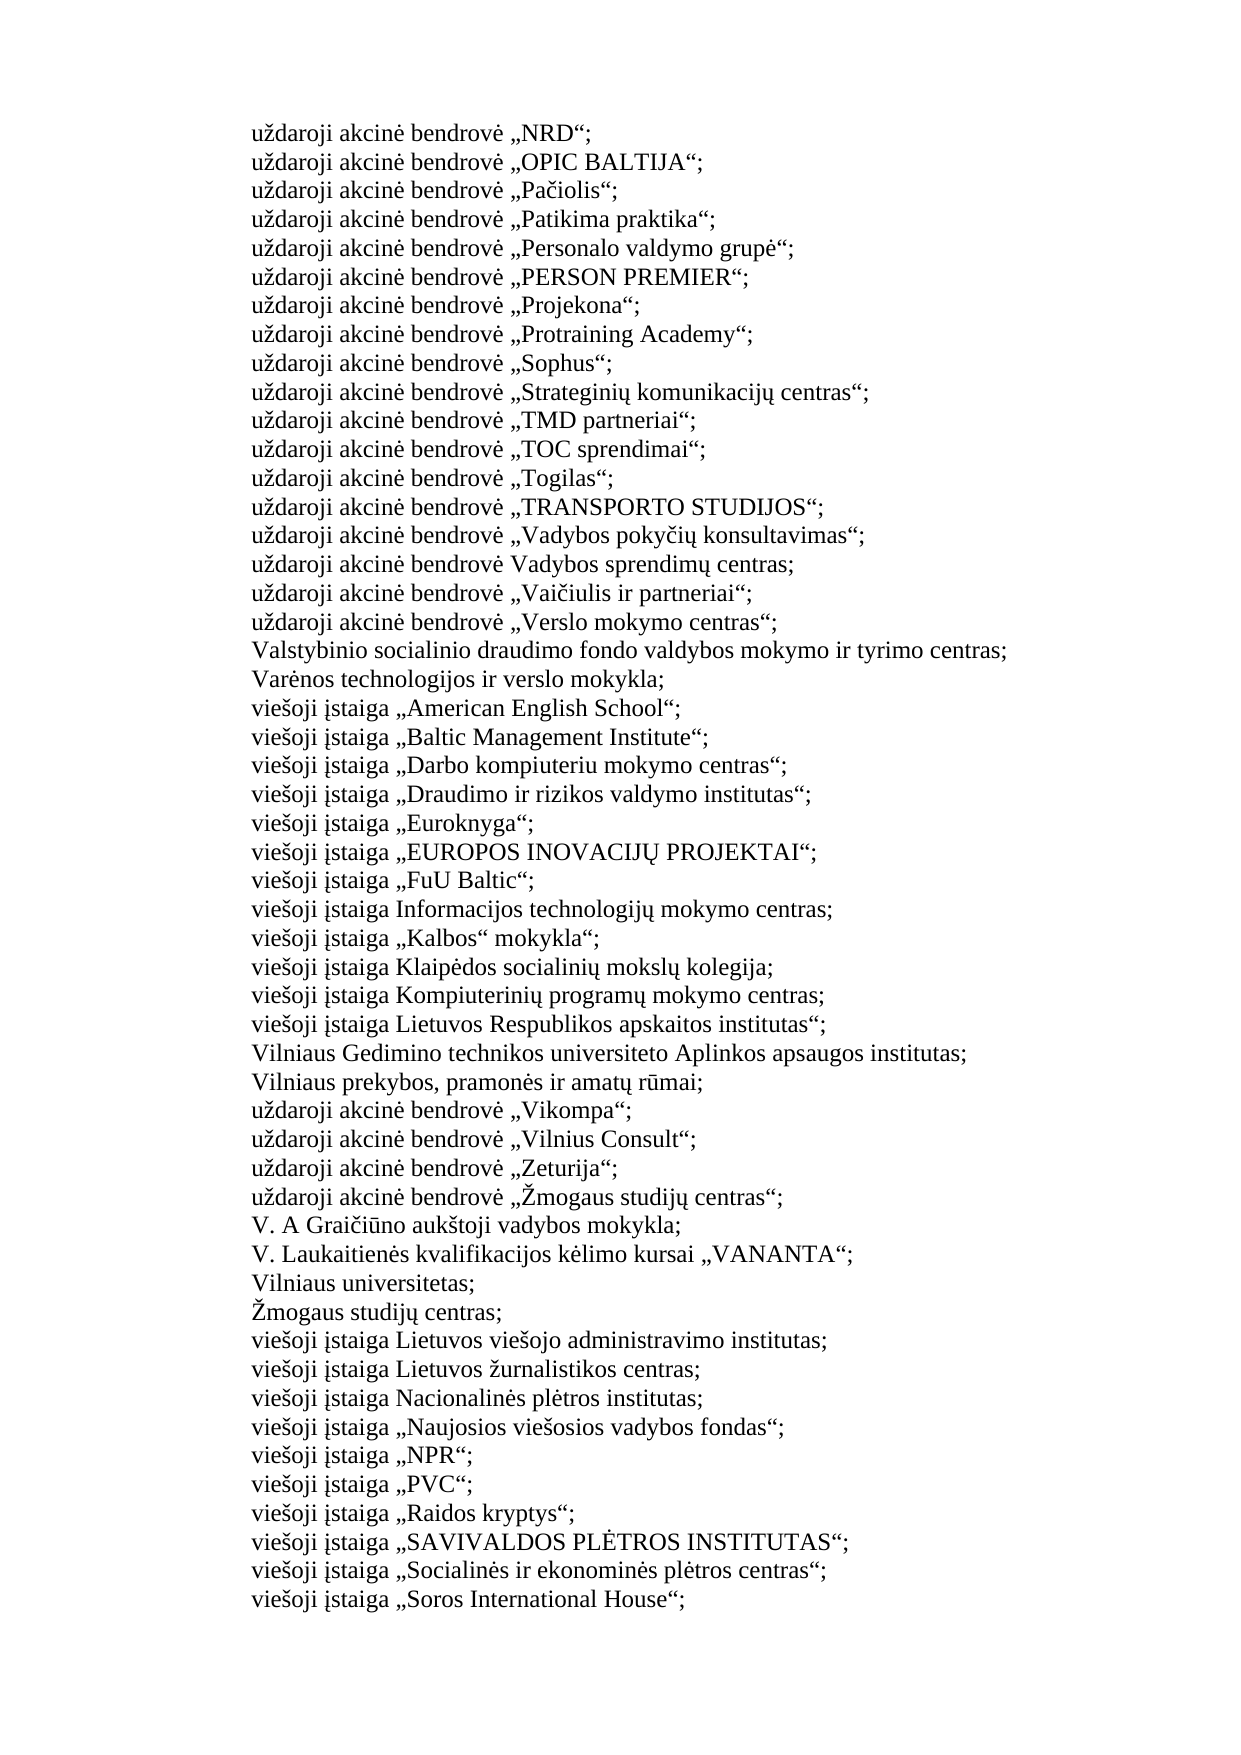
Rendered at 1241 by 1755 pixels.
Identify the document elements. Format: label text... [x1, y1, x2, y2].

text Žmogaus studijų centras; [177, 1297, 1181, 1326]
text viešoji įstaiga Nacionalinės plėtros institutas; [177, 1383, 1181, 1412]
text viešoji įstaiga „Kalbos“ mokykla“; [177, 923, 1181, 952]
text viešoji įstaiga „SAVIVALDOS PLĖTROS INSTITUTAS“; [177, 1527, 1181, 1556]
text uždaroji akcinė bendrovė „Verslo mokymo centras“; [177, 607, 1181, 636]
text uždaroji akcinė bendrovė „TRANSPORTO STUDIJOS“; [177, 492, 1181, 521]
text viešoji įstaiga „Baltic Management Institute“; [177, 722, 1181, 751]
text uždaroji akcinė bendrovė „TMD partneriai“; [177, 406, 1181, 434]
text Vilniaus prekybos, pramonės ir amatų rūmai; [177, 1067, 1181, 1096]
text viešoji įstaiga „NPR“; [177, 1441, 1181, 1469]
text viešoji įstaiga „EUROPOS INOVACIJŲ PROJEKTAI“; [177, 837, 1181, 866]
text V. Laukaitienės kvalifikacijos kėlimo kursai „VANANTA“; [177, 1239, 1181, 1268]
text viešoji įstaiga „Euroknyga“; [177, 808, 1181, 837]
text uždaroji akcinė bendrovė „Vilnius Consult“; [177, 1124, 1181, 1153]
text viešoji įstaiga Kompiuterinių programų mokymo centras; [177, 981, 1181, 1009]
text uždaroji akcinė bendrovė Vadybos sprendimų centras; [177, 549, 1181, 578]
text viešoji įstaiga „Raidos kryptys“; [177, 1498, 1181, 1527]
text uždaroji akcinė bendrovė „PERSON PREMIER“; [177, 262, 1181, 291]
text Valstybinio socialinio draudimo fondo valdybos mokymo ir tyrimo centras; [177, 636, 1181, 664]
text viešoji įstaiga Informacijos technologijų mokymo centras; [177, 894, 1181, 923]
text uždaroji akcinė bendrovė „TOC sprendimai“; [177, 434, 1181, 463]
text Vilniaus universitetas; [177, 1268, 1181, 1297]
text uždaroji akcinė bendrovė „Pačiolis“; [177, 176, 1181, 204]
text uždaroji akcinė bendrovė „Personalo valdymo grupė“; [177, 233, 1181, 262]
text uždaroji akcinė bendrovė „Togilas“; [177, 463, 1181, 492]
text viešoji įstaiga „FuU Baltic“; [177, 866, 1181, 894]
text uždaroji akcinė bendrovė „Vikompa“; [177, 1096, 1181, 1124]
text viešoji įstaiga „Draudimo ir rizikos valdymo institutas“; [177, 779, 1181, 808]
text viešoji įstaiga „Naujosios viešosios vadybos fondas“; [177, 1412, 1181, 1441]
text viešoji įstaiga Lietuvos viešojo administravimo institutas; [177, 1326, 1181, 1354]
text uždaroji akcinė bendrovė „Projekona“; [177, 291, 1181, 319]
text uždaroji akcinė bendrovė „Strateginių komunikacijų centras“; [177, 377, 1181, 406]
text uždaroji akcinė bendrovė „Patikima praktika“; [177, 204, 1181, 233]
text uždaroji akcinė bendrovė „Sophus“; [177, 348, 1181, 377]
text viešoji įstaiga „PVC“; [177, 1469, 1181, 1498]
text uždaroji akcinė bendrovė „NRD“; [177, 118, 1181, 147]
text viešoji įstaiga „Soros International House“; [177, 1584, 1181, 1613]
text uždaroji akcinė bendrovė „Protraining Academy“; [177, 319, 1181, 348]
text Vilniaus Gedimino technikos universiteto Aplinkos apsaugos institutas; [177, 1038, 1181, 1067]
text uždaroji akcinė bendrovė „Vaičiulis ir partneriai“; [177, 578, 1181, 607]
text viešoji įstaiga Klaipėdos socialinių mokslų kolegija; [177, 952, 1181, 981]
text Varėnos technologijos ir verslo mokykla; [177, 664, 1181, 693]
text V. A Graičiūno aukštoji vadybos mokykla; [177, 1211, 1181, 1239]
text uždaroji akcinė bendrovė „OPIC BALTIJA“; [177, 147, 1181, 176]
text viešoji įstaiga „Socialinės ir ekonominės plėtros centras“; [177, 1556, 1181, 1584]
text viešoji įstaiga Lietuvos Respublikos apskaitos institutas“; [177, 1009, 1181, 1038]
text uždaroji akcinė bendrovė „Zeturija“; [177, 1153, 1181, 1182]
text uždaroji akcinė bendrovė „Vadybos pokyčių konsultavimas“; [177, 521, 1181, 549]
text viešoji įstaiga „Darbo kompiuteriu mokymo centras“; [177, 751, 1181, 779]
text uždaroji akcinė bendrovė „Žmogaus studijų centras“; [177, 1182, 1181, 1211]
text viešoji įstaiga „American English School“; [177, 693, 1181, 722]
text viešoji įstaiga Lietuvos žurnalistikos centras; [177, 1354, 1181, 1383]
